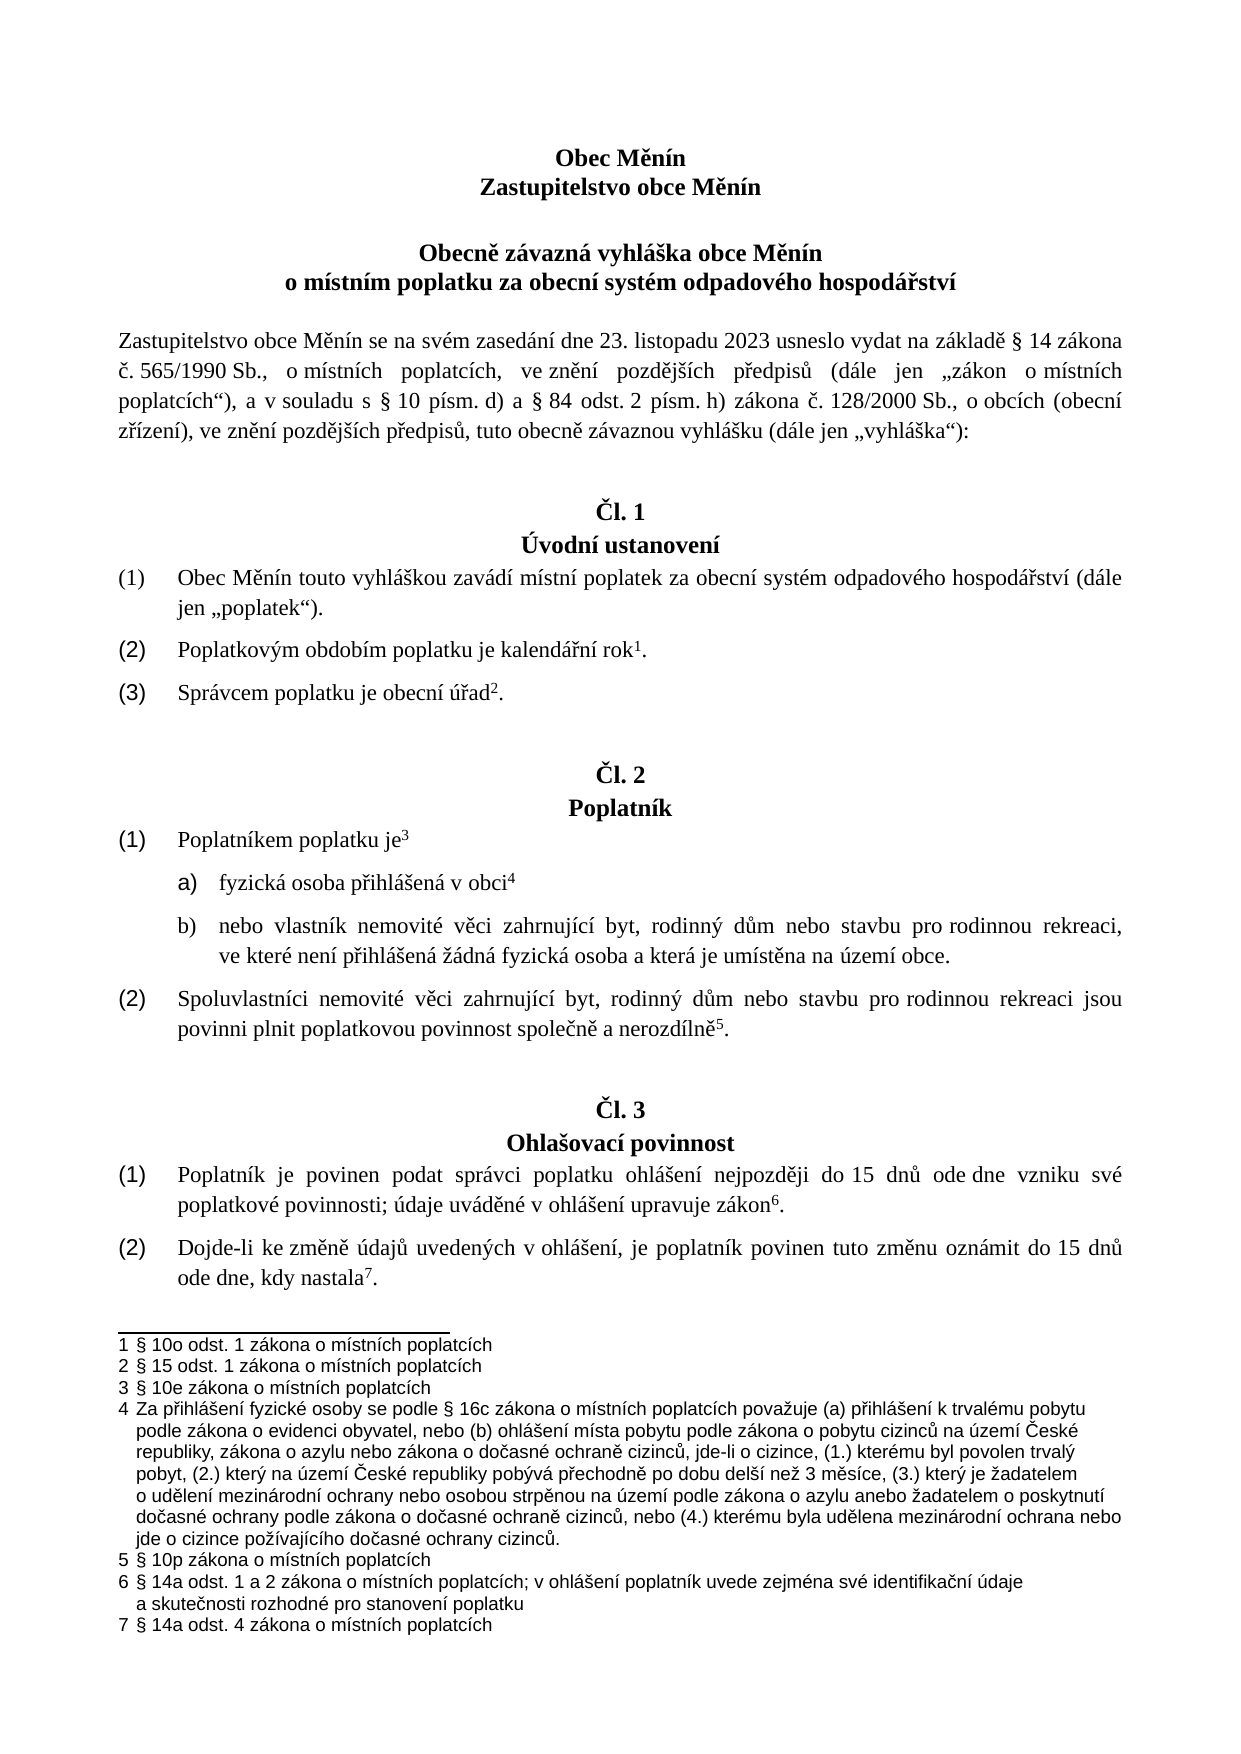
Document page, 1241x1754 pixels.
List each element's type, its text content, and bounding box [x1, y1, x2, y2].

subtitle Čl. 1 Úvodní ustanovení [118, 497, 1122, 559]
list Dojde-li ke změně údajů uvedených v ohlášení, je poplatník povinen tuto změnu oznámit do 15 dnů ode dne, kdy nastala. [118, 1234, 1122, 1291]
list Poplatník je povinen podat správci poplatku ohlášení nejpozději do 15 dnů ode dne vzniku své poplatkové povinnosti; údaje uváděné v ohlášení upravuje zákon. [118, 1161, 1122, 1218]
subtitle Čl. 2 Poplatník [118, 760, 1122, 822]
list fyzická osoba přihlášená v obci [177, 869, 1122, 895]
text Obec Měnín Zastupitelstvo obce Měnín [118, 143, 1122, 201]
list § 14a odst. 1 a 2 zákona o místních poplatcích; v ohlášení poplatník uvede zejména své identifikační údaje a skutečnosti rozhodné pro stanovení poplatku [118, 1571, 1122, 1614]
list § 15 odst. 1 zákona o místních poplatcích [118, 1355, 1122, 1377]
list § 10p zákona o místních poplatcích [118, 1549, 1122, 1571]
subtitle Čl. 3 Ohlašovací povinnost [118, 1095, 1122, 1157]
subtitle Obecně závazná vyhláška obce Měnín o místním poplatku za obecní systém odpadového hospodářství [118, 238, 1122, 295]
list § 10o odst. 1 zákona o místních poplatcích [118, 1333, 1122, 1355]
list Spoluvlastníci nemovité věci zahrnující byt, rodinný dům nebo stavbu pro rodinnou rekreaci jsou povinni plnit poplatkovou povinnost společně a nerozdílně. [118, 984, 1122, 1041]
list Poplatkovým obdobím poplatku je kalendářní rok. [118, 636, 1122, 663]
list Obec Měnín touto vyhláškou zavádí místní poplatek za obecní systém odpadového hospodářství (dále jen „poplatek“). [118, 563, 1122, 620]
list § 10e zákona o místních poplatcích [118, 1377, 1122, 1398]
list nebo vlastník nemovité věci zahrnující byt, rodinný dům nebo stavbu pro rodinnou rekreaci, ve které není přihlášená žádná fyzická osoba a která je umístěna na území obce. [177, 912, 1122, 968]
text Zastupitelstvo obce Měnín se na svém zasedání dne 23. listopadu 2023 usneslo vydat na základě § 14 zákona č. 565/1990 Sb., o místních poplatcích, ve znění pozdějších předpisů (dále jen „zákon o místních poplatcích“), a v souladu s § 10 písm. d) a § 84 odst. 2 písm. h) zákona č. 128/2000 Sb., o obcích (obecní zřízení), ve znění pozdějších předpisů, tuto obecně závaznou vyhlášku (dále jen „vyhláška“): [118, 327, 1122, 444]
list § 14a odst. 4 zákona o místních poplatcích [118, 1614, 1122, 1635]
list Za přihlášení fyzické osoby se podle § 16c zákona o místních poplatcích považuje (a) přihlášení k trvalému pobytu podle zákona o evidenci obyvatel, nebo (b) ohlášení místa pobytu podle zákona o pobytu cizinců na území České republiky, zákona o azylu nebo zákona o dočasné ochraně cizinců, jde-li o cizince, (1.) kterému byl povolen trvalý pobyt, (2.) který na území České republiky pobývá přechodně po dobu delší než 3 měsíce, (3.) který je žadatelem o udělení mezinárodní ochrany nebo osobou strpěnou na území podle zákona o azylu anebo žadatelem o poskytnutí dočasné ochrany podle zákona o dočasné ochraně cizinců, nebo (4.) kterému byla udělena mezinárodní ochrana nebo jde o cizince požívajícího dočasné ochrany cizinců. [118, 1398, 1122, 1549]
list Správcem poplatku je obecní úřad. [118, 679, 1122, 706]
list Poplatníkem poplatku je [118, 826, 1122, 852]
